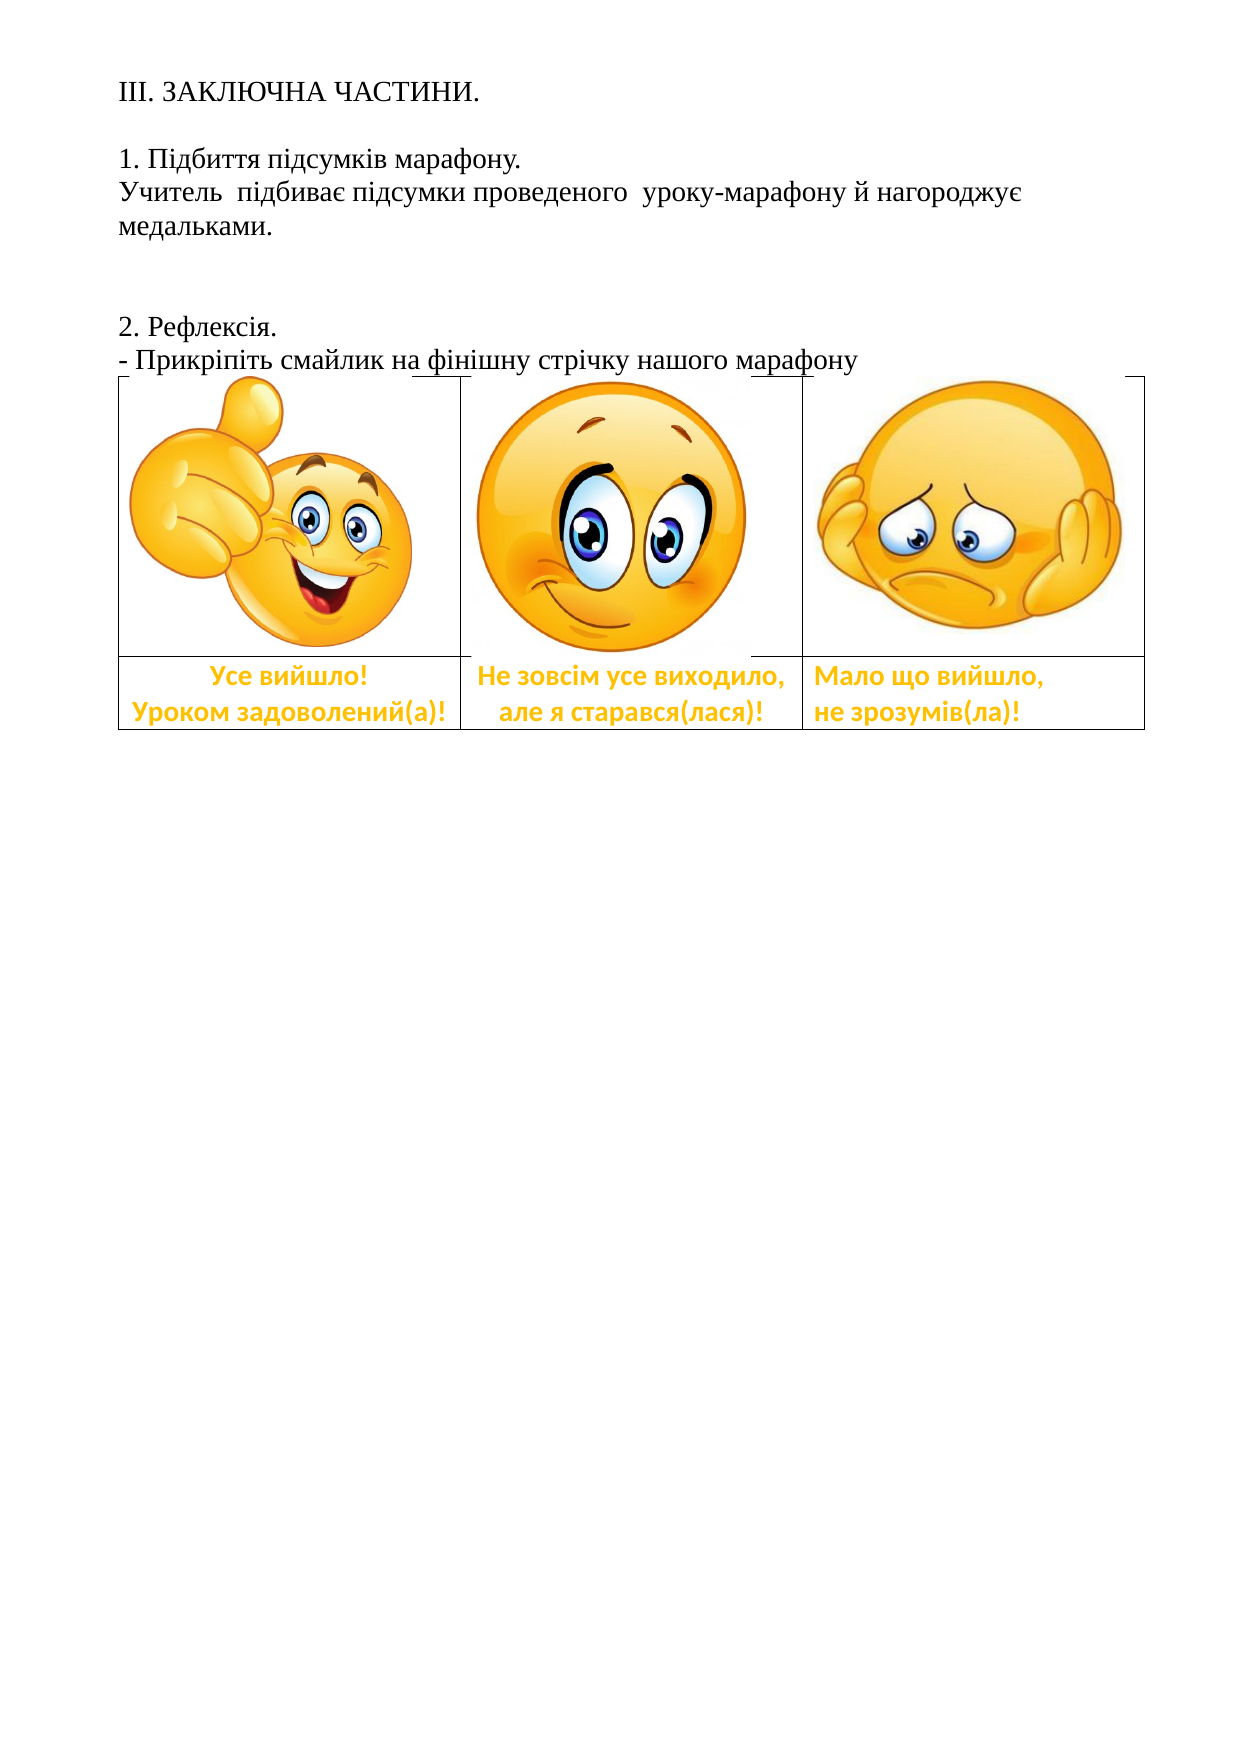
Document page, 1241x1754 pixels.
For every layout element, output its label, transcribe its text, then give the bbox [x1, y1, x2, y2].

table_header [803, 377, 1144, 656]
text Учитель підбиває підсумки проведеного уроку-марафону й нагороджує медальками. [118, 174, 1122, 242]
table_header [461, 377, 471, 656]
text 1. Підбиття підсумків марафону. [118, 141, 1122, 174]
table_cell Мало що вийшло, не зрозумів(ла)! [803, 657, 1144, 728]
table_header [119, 377, 460, 656]
text - Прикріпіть смайлик на фінішну стрічку нашого марафону [118, 342, 1122, 376]
table_header [751, 377, 802, 656]
text 2. Рефлексія. [118, 309, 1122, 342]
text ІІІ. ЗАКЛЮЧНА ЧАСТИНИ. [118, 74, 1122, 107]
table_cell Не зовсім усе виходило, але я старався(лася)! [461, 657, 802, 728]
table_cell Усе вийшло! Уроком задоволений(а)! [119, 657, 460, 728]
